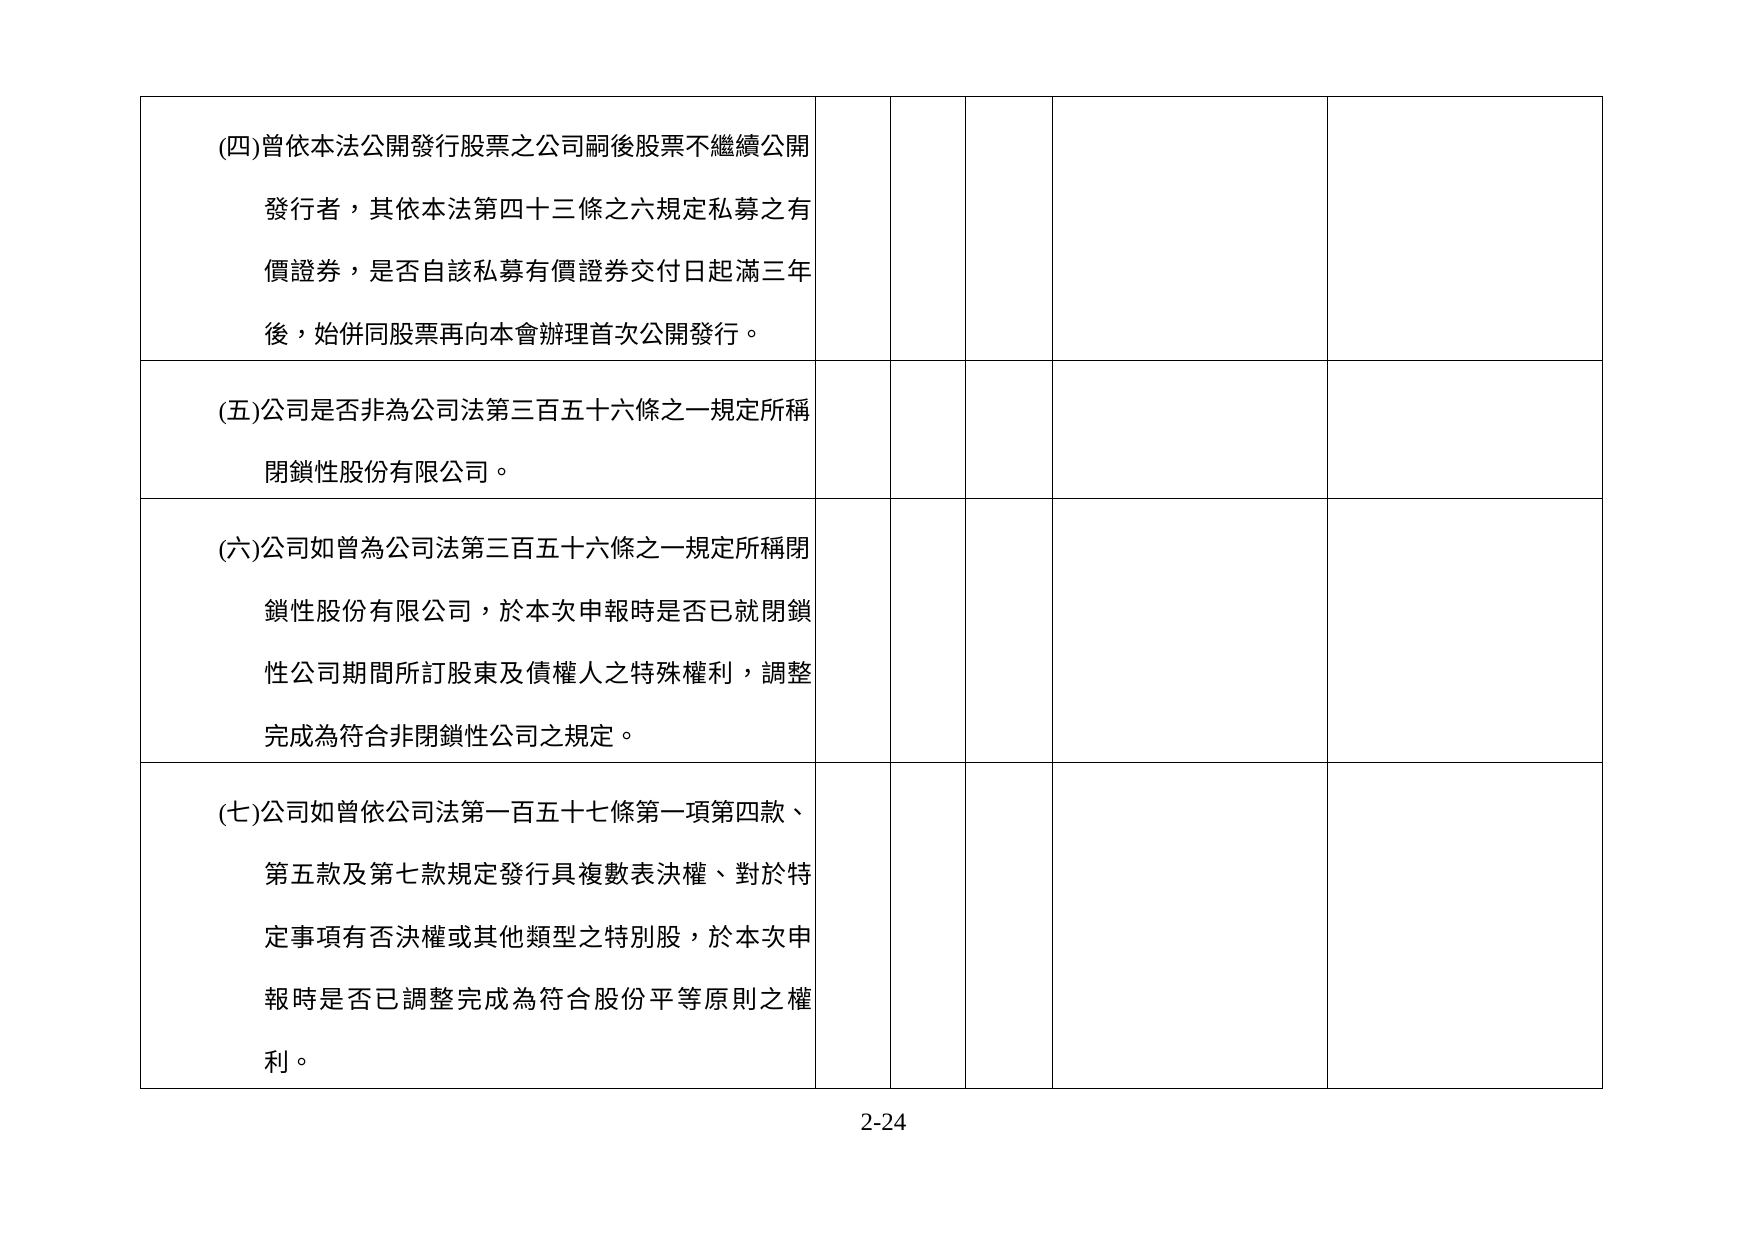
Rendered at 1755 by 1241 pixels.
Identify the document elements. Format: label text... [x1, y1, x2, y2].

table_cell [891, 97, 965, 359]
table_cell [966, 361, 1052, 498]
table_cell [1328, 97, 1602, 359]
table_cell [1328, 763, 1602, 1088]
table_cell [966, 97, 1052, 359]
table_cell [891, 763, 965, 1088]
table_cell [1053, 97, 1327, 359]
table_cell (四)曾依本法公開發行股票之公司嗣後股票不繼續公開發行者，其依本法第四十三條之六規定私募之有價證券，是否自該私募有價證券交付日起滿三年後，始併同股票再向本會辦理首次公開發行。 [141, 97, 815, 359]
table_cell [816, 97, 890, 359]
table_cell [966, 499, 1052, 762]
table_cell [816, 499, 890, 762]
table_cell [891, 361, 965, 498]
table_cell (六)公司如曾為公司法第三百五十六條之一規定所稱閉鎖性股份有限公司，於本次申報時是否已就閉鎖性公司期間所訂股東及債權人之特殊權利，調整完成為符合非閉鎖性公司之規定。 [141, 499, 815, 762]
table_cell (七)公司如曾依公司法第一百五十七條第一項第四款、第五款及第七款規定發行具複數表決權、對於特定事項有否決權或其他類型之特別股，於本次申報時是否已調整完成為符合股份平等原則之權利。 [141, 763, 815, 1088]
table_cell [816, 361, 890, 498]
table_cell [1328, 361, 1602, 498]
table_cell [1053, 499, 1327, 762]
table_cell [816, 763, 890, 1088]
table_cell [1053, 361, 1327, 498]
table_cell (五)公司是否非為公司法第三百五十六條之一規定所稱閉鎖性股份有限公司。 [141, 361, 815, 498]
table_cell [891, 499, 965, 762]
table_cell [966, 763, 1052, 1088]
table_cell [1328, 499, 1602, 762]
table_cell [1053, 763, 1327, 1088]
